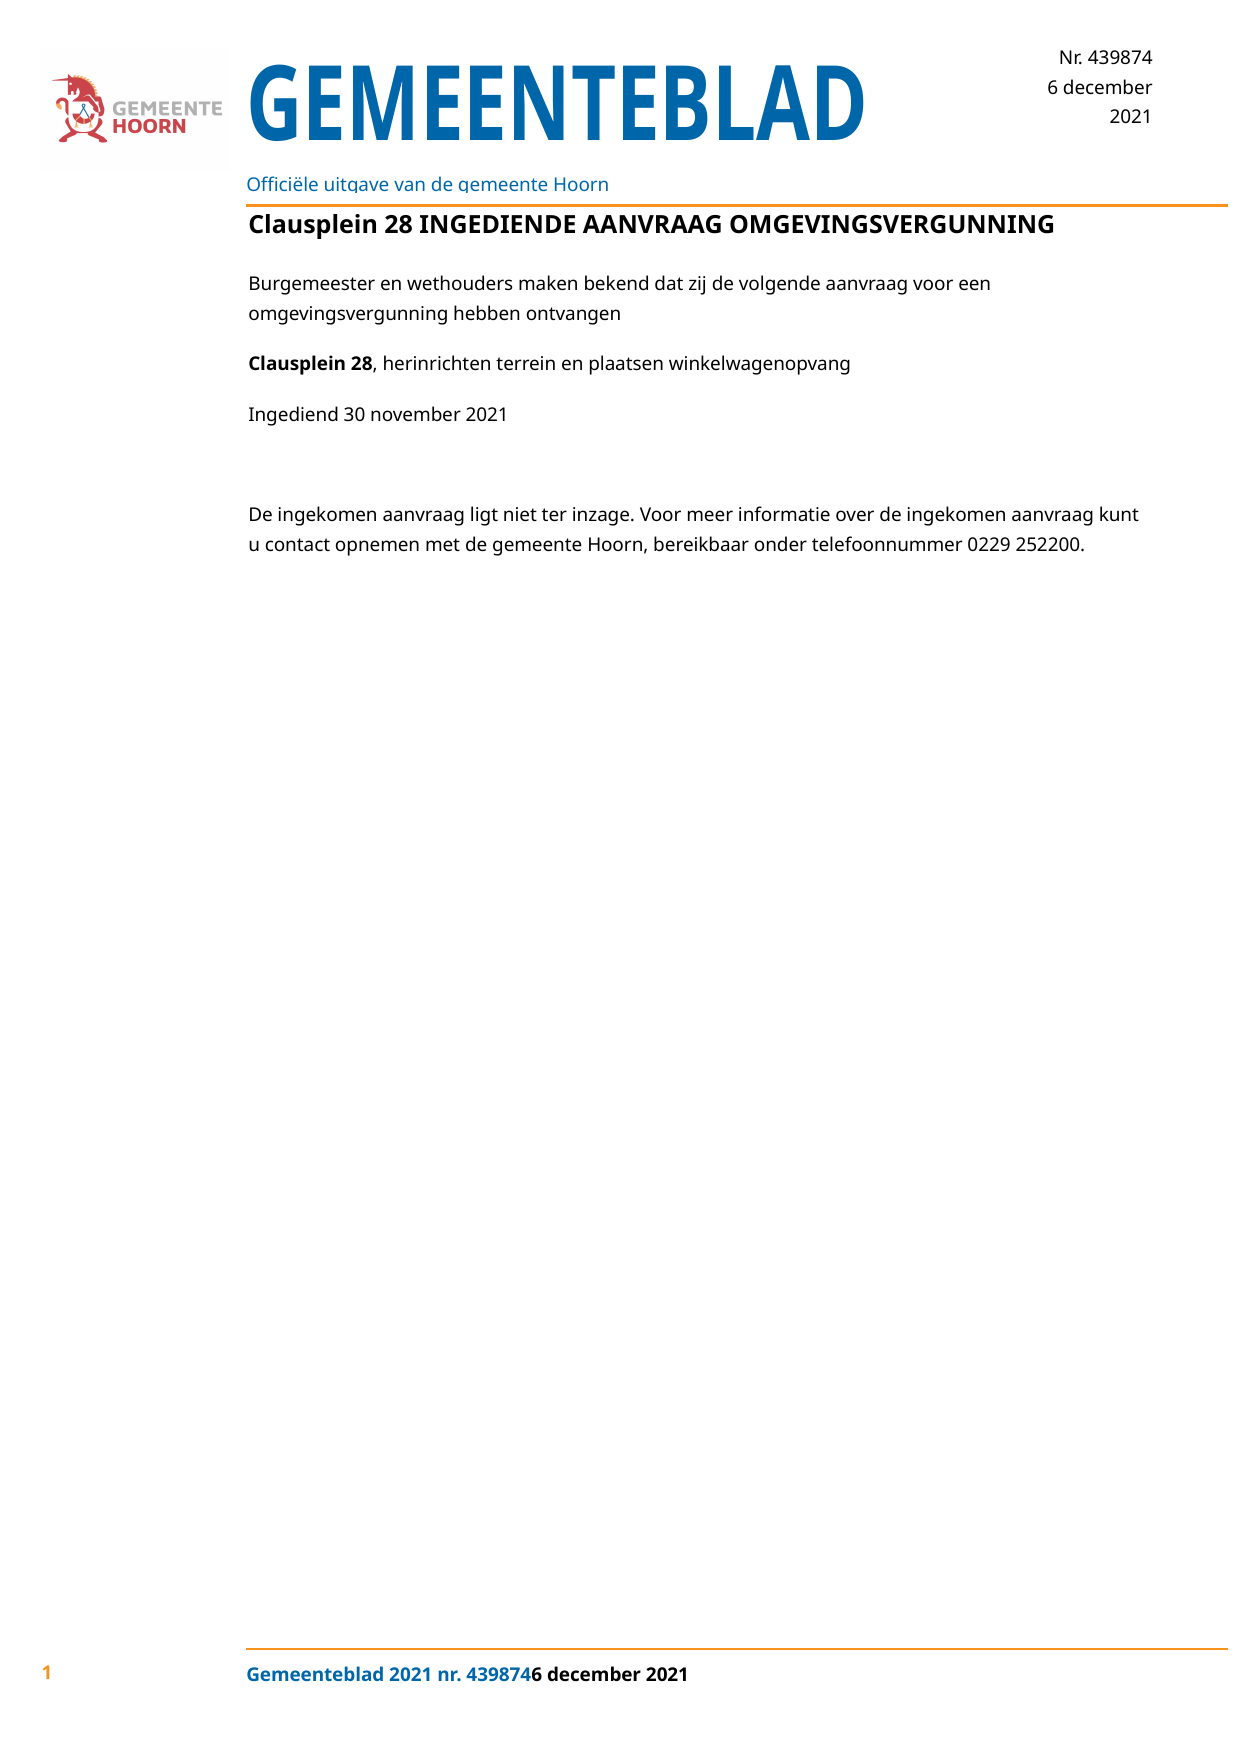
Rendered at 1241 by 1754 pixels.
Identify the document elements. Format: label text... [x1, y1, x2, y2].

picture [41, 47, 231, 172]
text Ingediend 30 november 2021 [248, 401, 1152, 426]
text De ingekomen aanvraag ligt niet ter inzage. Voor meer informatie over de ingekomen aanvraag kunt u contact opnemen met de gemeente Hoorn, bereikbaar onder telefoonnummer 0229 252200. [248, 502, 1152, 557]
text Burgemeester en wethouders maken bekend dat zij de volgende aanvraag voor een omgevingsvergunning hebben ontvangen [248, 270, 1152, 326]
text Clausplein 28, herinrichten terrein en plaatsen winkelwagenopvang [248, 350, 1152, 376]
text Clausplein 28 INGEDIENDE AANVRAAG OMGEVINGSVERGUNNING [248, 207, 1152, 241]
